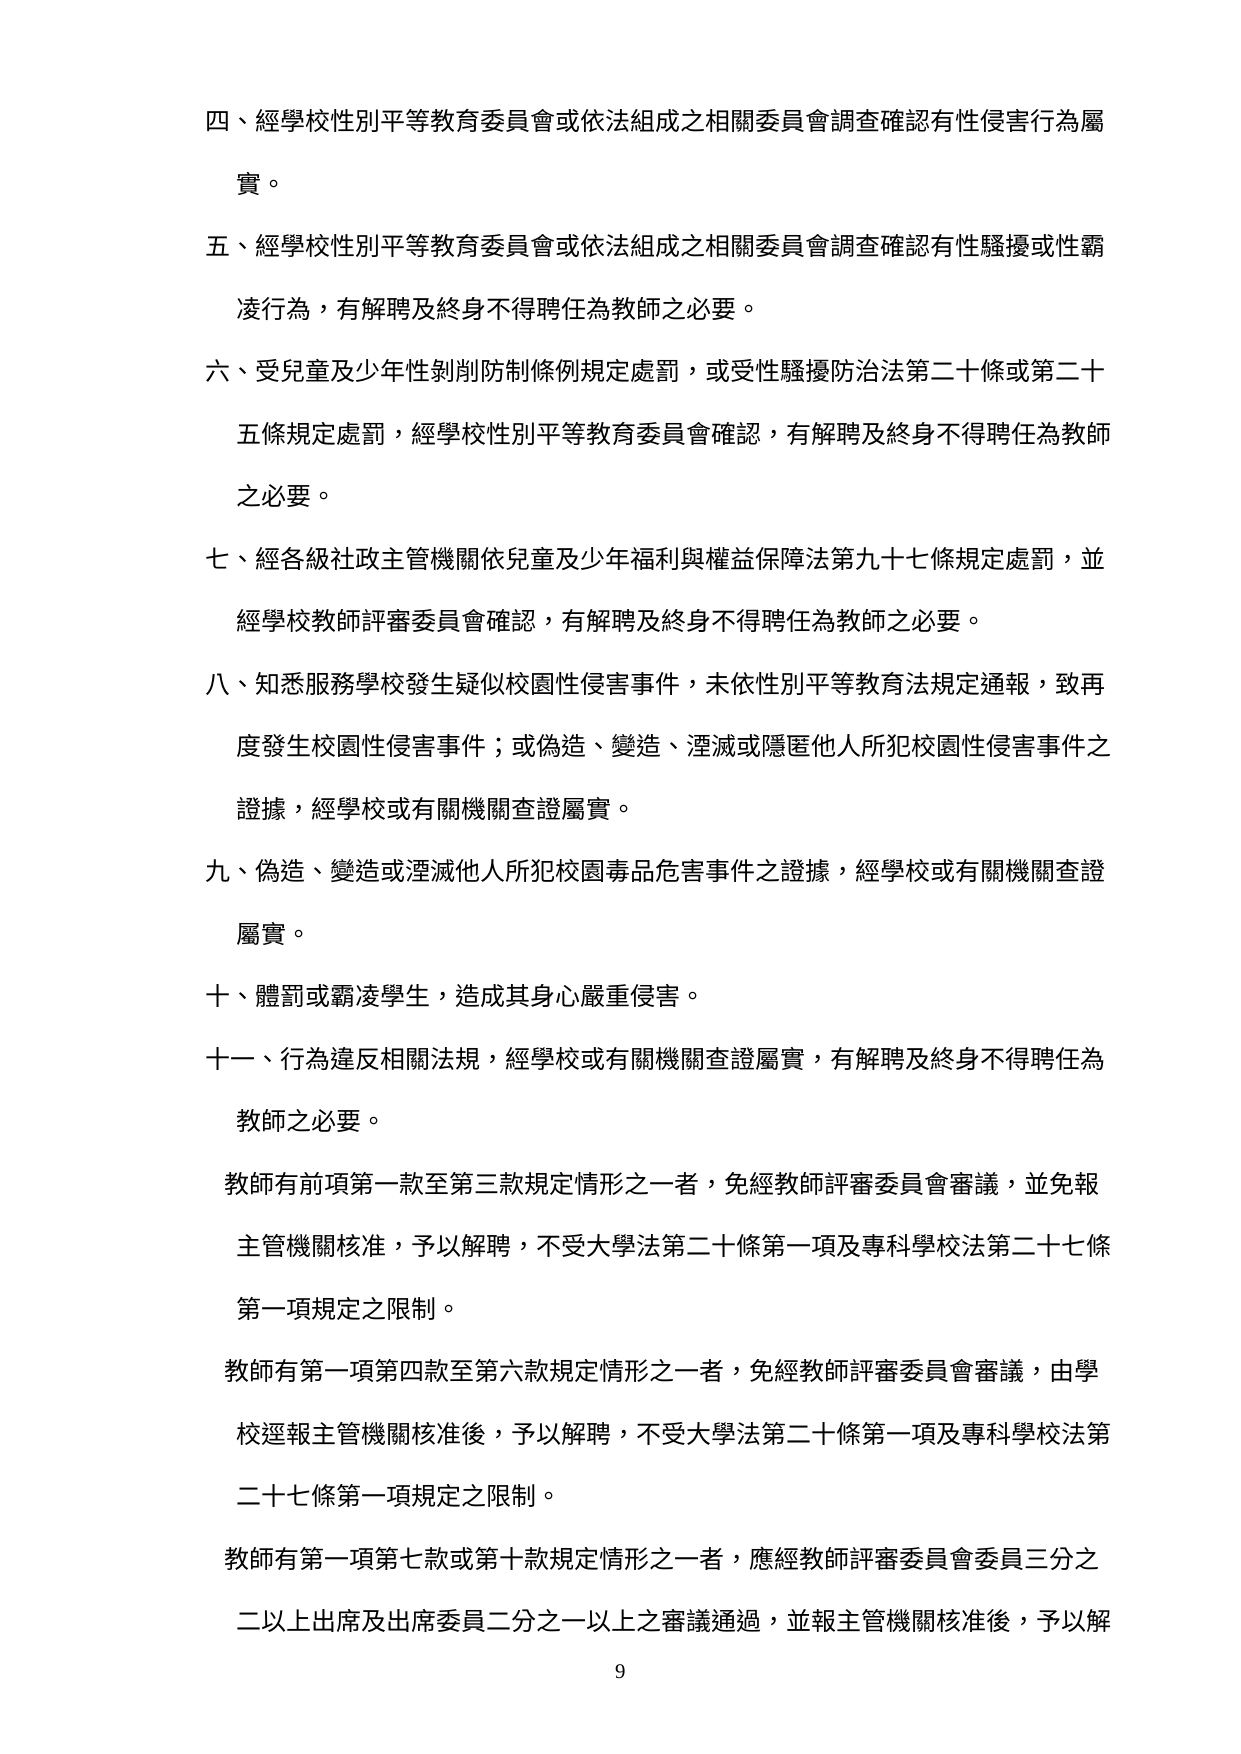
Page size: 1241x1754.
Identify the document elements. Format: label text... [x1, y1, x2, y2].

text 八、知悉服務學校發生疑似校園性侵害事件，未依性別平等教育法規定通報，致再度發生校園性侵害事件；或偽造、變造、湮滅或隱匿他人所犯校園性侵害事件之證據，經學校或有關機關查證屬實。 [206, 641, 1122, 828]
text 九、偽造、變造或湮滅他人所犯校園毒品危害事件之證據，經學校或有關機關查證屬實。 [206, 828, 1122, 953]
text 七、經各級社政主管機關依兒童及少年福利與權益保障法第九十七條規定處罰，並經學校教師評審委員會確認，有解聘及終身不得聘任為教師之必要。 [206, 516, 1122, 641]
text 五、經學校性別平等教育委員會或依法組成之相關委員會調查確認有性騷擾或性霸凌行為，有解聘及終身不得聘任為教師之必要。 [206, 203, 1122, 328]
text 教師有第一項第四款至第六款規定情形之一者，免經教師評審委員會審議，由學校逕報主管機關核准後，予以解聘，不受大學法第二十條第一項及專科學校法第二十七條第一項規定之限制。 [206, 1328, 1122, 1516]
text 教師有前項第一款至第三款規定情形之一者，免經教師評審委員會審議，並免報主管機關核准，予以解聘，不受大學法第二十條第一項及專科學校法第二十七條第一項規定之限制。 [206, 1141, 1122, 1328]
text 六、受兒童及少年性剝削防制條例規定處罰，或受性騷擾防治法第二十條或第二十五條規定處罰，經學校性別平等教育委員會確認，有解聘及終身不得聘任為教師之必要。 [206, 328, 1122, 516]
text 四、經學校性別平等教育委員會或依法組成之相關委員會調查確認有性侵害行為屬實。 [206, 78, 1122, 203]
text 十一、行為違反相關法規，經學校或有關機關查證屬實，有解聘及終身不得聘任為教師之必要。 [206, 1016, 1122, 1141]
text 十、體罰或霸凌學生，造成其身心嚴重侵害。 [206, 953, 1122, 1016]
text 教師有第一項第七款或第十款規定情形之一者，應經教師評審委員會委員三分之二以上出席及出席委員二分之一以上之審議通過，並報主管機關核准後，予以解 [206, 1516, 1122, 1641]
